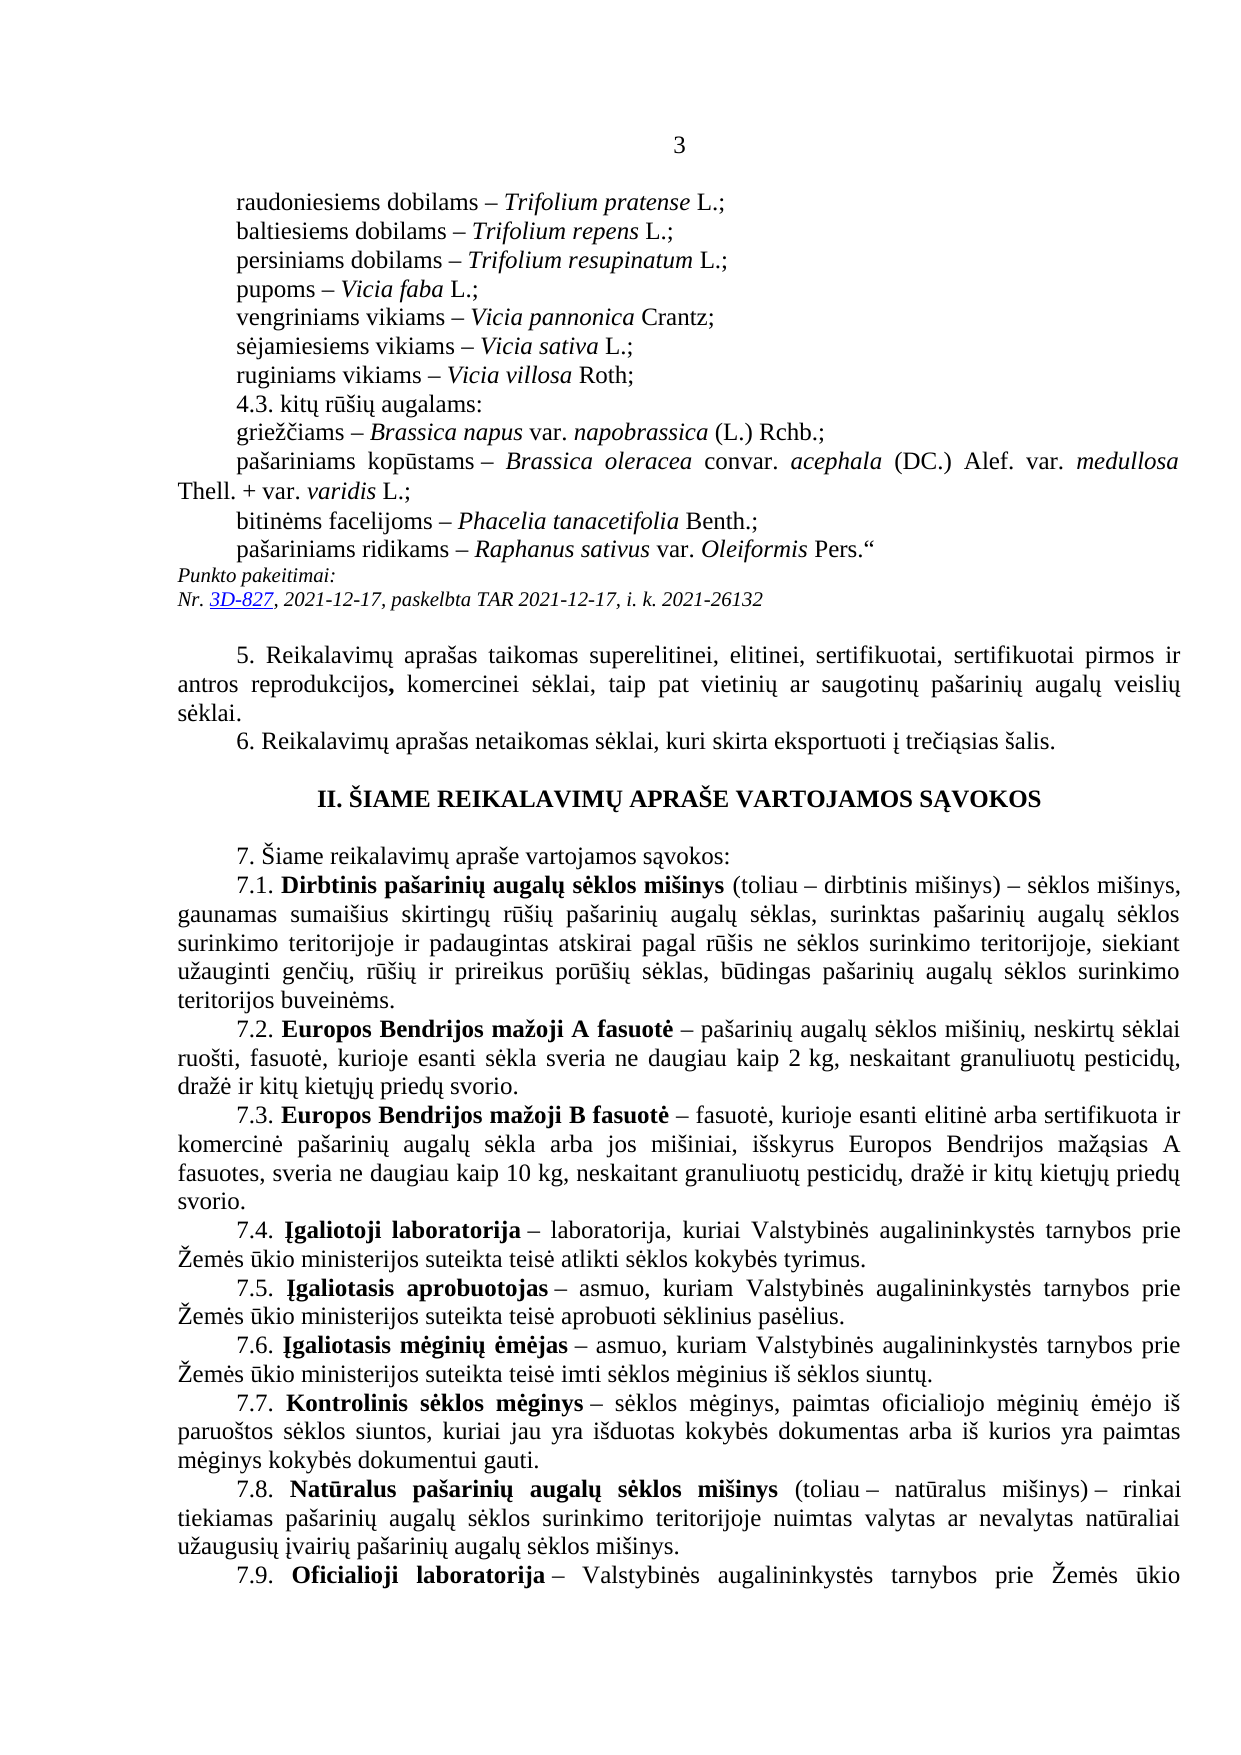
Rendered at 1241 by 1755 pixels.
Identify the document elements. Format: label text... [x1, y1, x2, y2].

text 7.3. Europos Bendrijos mažoji B fasuotė – fasuotė, kurioje esanti elitinė arba sertifikuota ir komercinė pašarinių augalų sėkla arba jos mišiniai, išskyrus Europos Bendrijos mažąsias A fasuotes, sveria ne daugiau kaip 10 kg, neskaitant granuliuotų pesticidų, dražė ir kitų kietųjų priedų svorio. [177, 1100, 1181, 1215]
text vengriniams vikiams – Vicia pannonica Crantz; [177, 302, 1181, 331]
text 7.9. Oficialioji laboratorija – Valstybinės augalininkystės tarnybos prie Žemės ūkio [177, 1560, 1181, 1589]
text 7.4. Įgaliotoji laboratorija – laboratorija, kuriai Valstybinės augalininkystės tarnybos prie Žemės ūkio ministerijos suteikta teisė atlikti sėklos kokybės tyrimus. [177, 1215, 1181, 1273]
text 7.5. Įgaliotasis aprobuotojas – asmuo, kuriam Valstybinės augalininkystės tarnybos prie Žemės ūkio ministerijos suteikta teisė aprobuoti sėklinius pasėlius. [177, 1273, 1181, 1330]
text 7.6. Įgaliotasis mėginių ėmėjas – asmuo, kuriam Valstybinės augalininkystės tarnybos prie Žemės ūkio ministerijos suteikta teisė imti sėklos mėginius iš sėklos siuntų. [177, 1330, 1181, 1388]
text 7.7. Kontrolinis sėklos mėginys – sėklos mėginys, paimtas oficialiojo mėginių ėmėjo iš paruoštos sėklos siuntos, kuriai jau yra išduotas kokybės dokumentas arba iš kurios yra paimtas mėginys kokybės dokumentui gauti. [177, 1388, 1181, 1474]
text ruginiams vikiams – Vicia villosa Roth; [177, 360, 1181, 389]
text pašariniams kopūstams – Brassica oleracea convar. acephala (DC.) Alef. var. medullosa Thell. + var. varidis L.; [177, 446, 1181, 506]
text Punkto pakeitimai: [177, 563, 1181, 587]
text 7.8. Natūralus pašarinių augalų sėklos mišinys (toliau – natūralus mišinys) – rinkai tiekiamas pašarinių augalų sėklos surinkimo teritorijoje nuimtas valytas ar nevalytas natūraliai užaugusių įvairių pašarinių augalų sėklos mišinys. [177, 1474, 1181, 1560]
text 7.2. Europos Bendrijos mažoji A fasuotė – pašarinių augalų sėklos mišinių, neskirtų sėklai ruošti, fasuotė, kurioje esanti sėkla sveria ne daugiau kaip 2 kg, neskaitant granuliuotų pesticidų, dražė ir kitų kietųjų priedų svorio. [177, 1014, 1181, 1100]
text baltiesiems dobilams – Trifolium repens L.; [177, 216, 1181, 245]
text persiniams dobilams – Trifolium resupinatum L.; [177, 245, 1181, 274]
text 7.1. Dirbtinis pašarinių augalų sėklos mišinys (toliau – dirbtinis mišinys) – sėklos mišinys, gaunamas sumaišius skirtingų rūšių pašarinių augalų sėklas, surinktas pašarinių augalų sėklos surinkimo teritorijoje ir padaugintas atskirai pagal rūšis ne sėklos surinkimo teritorijoje, siekiant užauginti genčių, rūšių ir prireikus porūšių sėklas, būdingas pašarinių augalų sėklos surinkimo teritorijos buveinėms. [177, 870, 1181, 1014]
text 4.3. kitų rūšių augalams: [177, 389, 1181, 417]
text 7. Šiame reikalavimų apraše vartojamos sąvokos: [177, 841, 1181, 870]
text pašariniams ridikams – Raphanus sativus var. Oleiformis Pers.“ [177, 534, 1181, 563]
text bitinėms facelijoms – Phacelia tanacetifolia Benth.; [177, 506, 1181, 534]
text 6. Reikalavimų aprašas netaikomas sėklai, kuri skirta eksportuoti į trečiąsias šalis. [177, 726, 1181, 755]
text 5. Reikalavimų aprašas taikomas superelitinei, elitinei, sertifikuotai, sertifikuotai pirmos ir antros reprodukcijos, komercinei sėklai, taip pat vietinių ar saugotinų pašarinių augalų veislių sėklai. [177, 640, 1181, 726]
text pupoms – Vicia faba L.; [177, 274, 1181, 302]
text griežčiams – Brassica napus var. napobrassica (L.) Rchb.; [177, 417, 1181, 446]
text II. ŠIAME REIKALAVIMŲ APRAŠE VARTOJAMOS SĄVOKOS [177, 784, 1181, 813]
text sėjamiesiems vikiams – Vicia sativa L.; [177, 331, 1181, 360]
text raudoniesiems dobilams – Trifolium pratense L.; [177, 187, 1181, 216]
text Nr. 3D-827, 2021-12-17, paskelbta TAR 2021-12-17, i. k. 2021-26132 [177, 587, 1181, 611]
